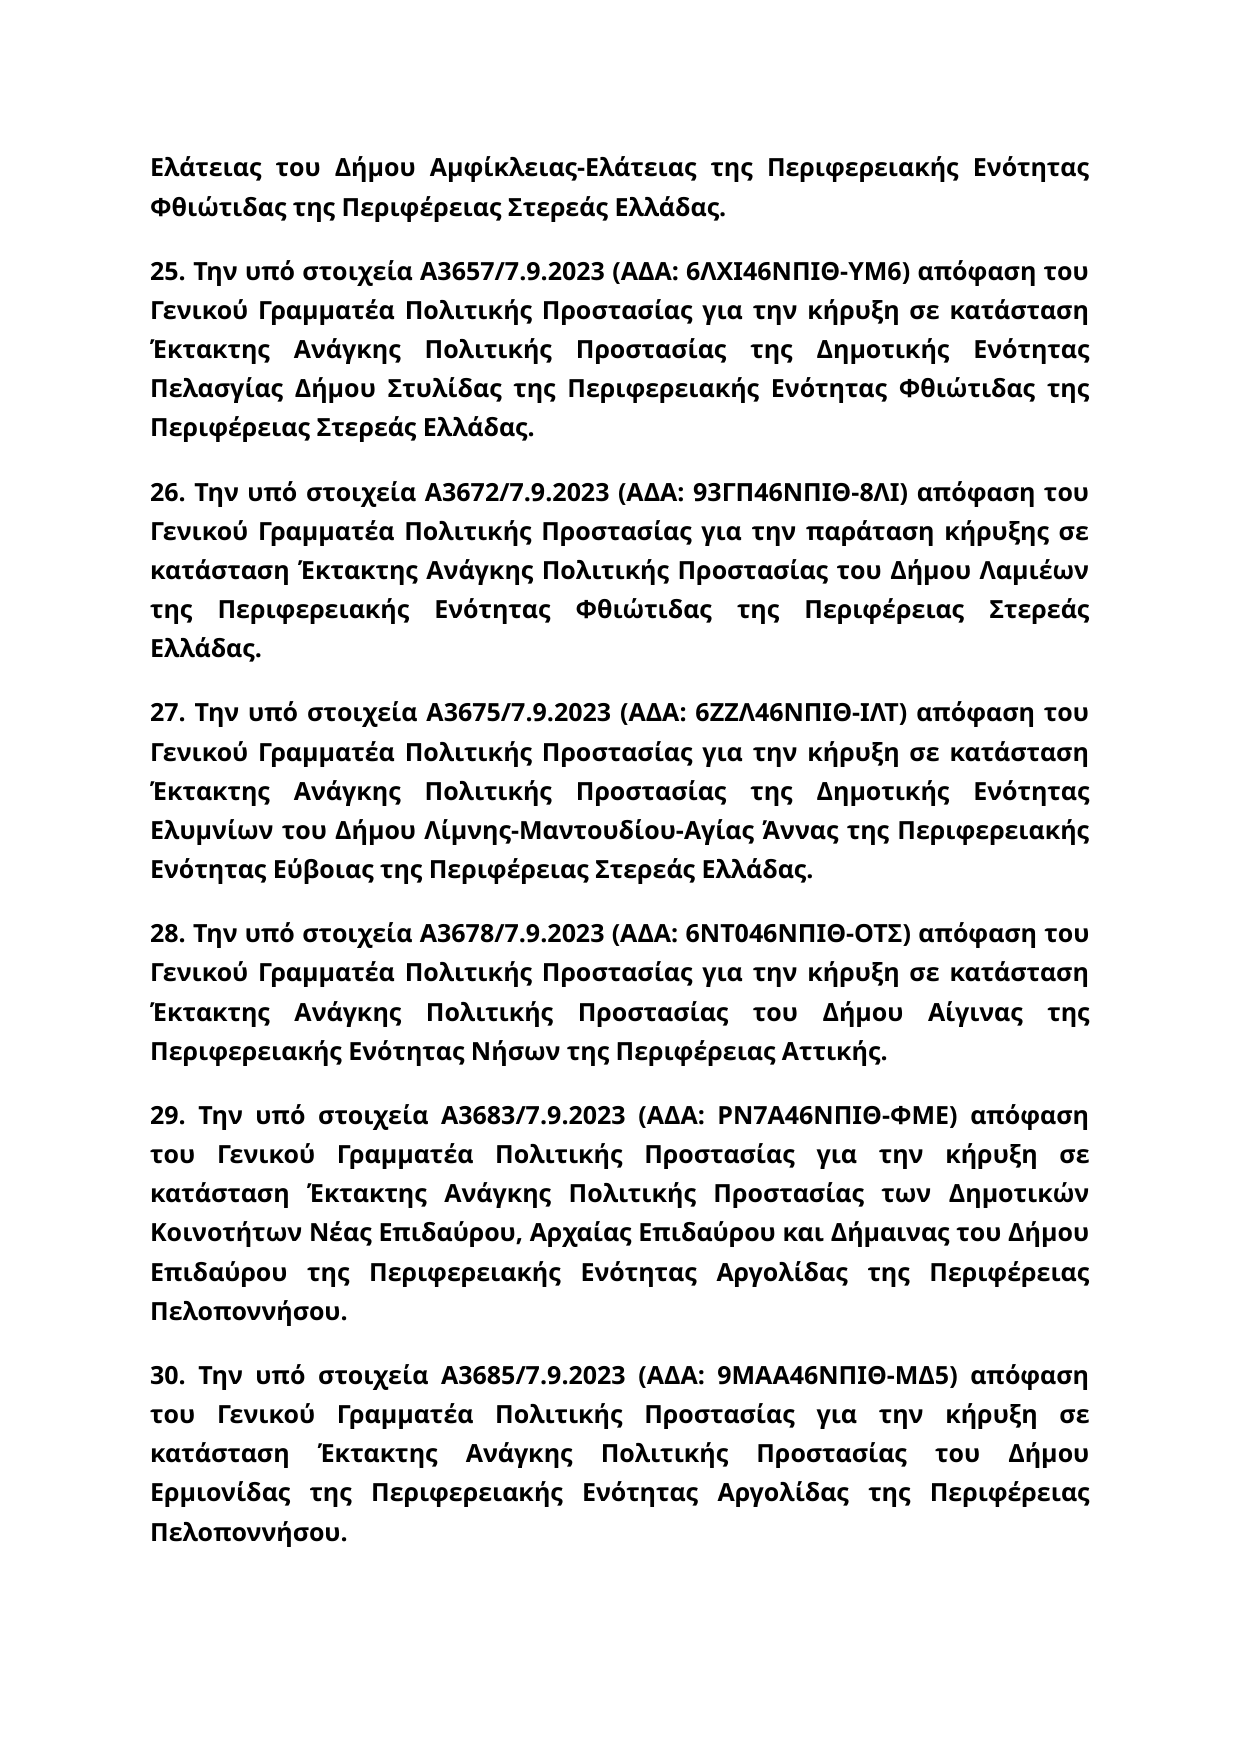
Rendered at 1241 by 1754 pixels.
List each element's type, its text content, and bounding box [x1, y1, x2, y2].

text 25. Την υπό στοιχεία Α3657/7.9.2023 (ΑΔΑ: 6ΛΧΙ46ΝΠΙΘ-ΥΜ6) απόφαση του Γενικού Γραμματέα Πολιτικής Προστασίας για την κήρυξη σε κατάσταση Έκτακτης Ανάγκης Πολιτικής Προστασίας της Δημοτικής Ενότητας Πελασγίας Δήμου Στυλίδας της Περιφερειακής Ενότητας Φθιώτιδας της Περιφέρειας Στερεάς Ελλάδας. [150, 253, 1090, 444]
text 26. Την υπό στοιχεία Α3672/7.9.2023 (ΑΔΑ: 93ΓΠ46ΝΠΙΘ-8ΛΙ) απόφαση του Γενικού Γραμματέα Πολιτικής Προστασίας για την παράταση κήρυξης σε κατάσταση Έκτακτης Ανάγκης Πολιτικής Προστασίας του Δήμου Λαμιέων της Περιφερειακής Ενότητας Φθιώτιδας της Περιφέρειας Στερεάς Ελλάδας. [150, 474, 1090, 665]
text 30. Την υπό στοιχεία Α3685/7.9.2023 (ΑΔΑ: 9ΜΑΑ46ΝΠΙΘ-ΜΔ5) απόφαση του Γενικού Γραμματέα Πολιτικής Προστασίας για την κήρυξη σε κατάσταση Έκτακτης Ανάγκης Πολιτικής Προστασίας του Δήμου Ερμιονίδας της Περιφερειακής Ενότητας Αργολίδας της Περιφέρειας Πελοποννήσου. [150, 1357, 1090, 1548]
text Ελάτειας του Δήμου Αμφίκλειας-Ελάτειας της Περιφερειακής Ενότητας Φθιώτιδας της Περιφέρειας Στερεάς Ελλάδας. [150, 150, 1090, 223]
text 29. Την υπό στοιχεία Α3683/7.9.2023 (ΑΔΑ: ΡΝ7Α46ΝΠΙΘ-ΦΜΕ) απόφαση του Γενικού Γραμματέα Πολιτικής Προστασίας για την κήρυξη σε κατάσταση Έκτακτης Ανάγκης Πολιτικής Προστασίας των Δημοτικών Κοινοτήτων Νέας Επιδαύρου, Αρχαίας Επιδαύρου και Δήμαινας του Δήμου Επιδαύρου της Περιφερειακής Ενότητας Αργολίδας της Περιφέρειας Πελοποννήσου. [150, 1097, 1090, 1327]
text 28. Την υπό στοιχεία Α3678/7.9.2023 (ΑΔΑ: 6ΝΤ046ΝΠΙΘ-ΟΤΣ) απόφαση του Γενικού Γραμματέα Πολιτικής Προστασίας για την κήρυξη σε κατάσταση Έκτακτης Ανάγκης Πολιτικής Προστασίας του Δήμου Αίγινας της Περιφερειακής Ενότητας Νήσων της Περιφέρειας Αττικής. [150, 916, 1090, 1067]
text 27. Την υπό στοιχεία Α3675/7.9.2023 (ΑΔΑ: 6ΖΖΛ46ΝΠΙΘ-ΙΛΤ) απόφαση του Γενικού Γραμματέα Πολιτικής Προστασίας για την κήρυξη σε κατάσταση Έκτακτης Ανάγκης Πολιτικής Προστασίας της Δημοτικής Ενότητας Ελυμνίων του Δήμου Λίμνης-Μαντουδίου-Αγίας Άννας της Περιφερειακής Ενότητας Εύβοιας της Περιφέρειας Στερεάς Ελλάδας. [150, 695, 1090, 886]
